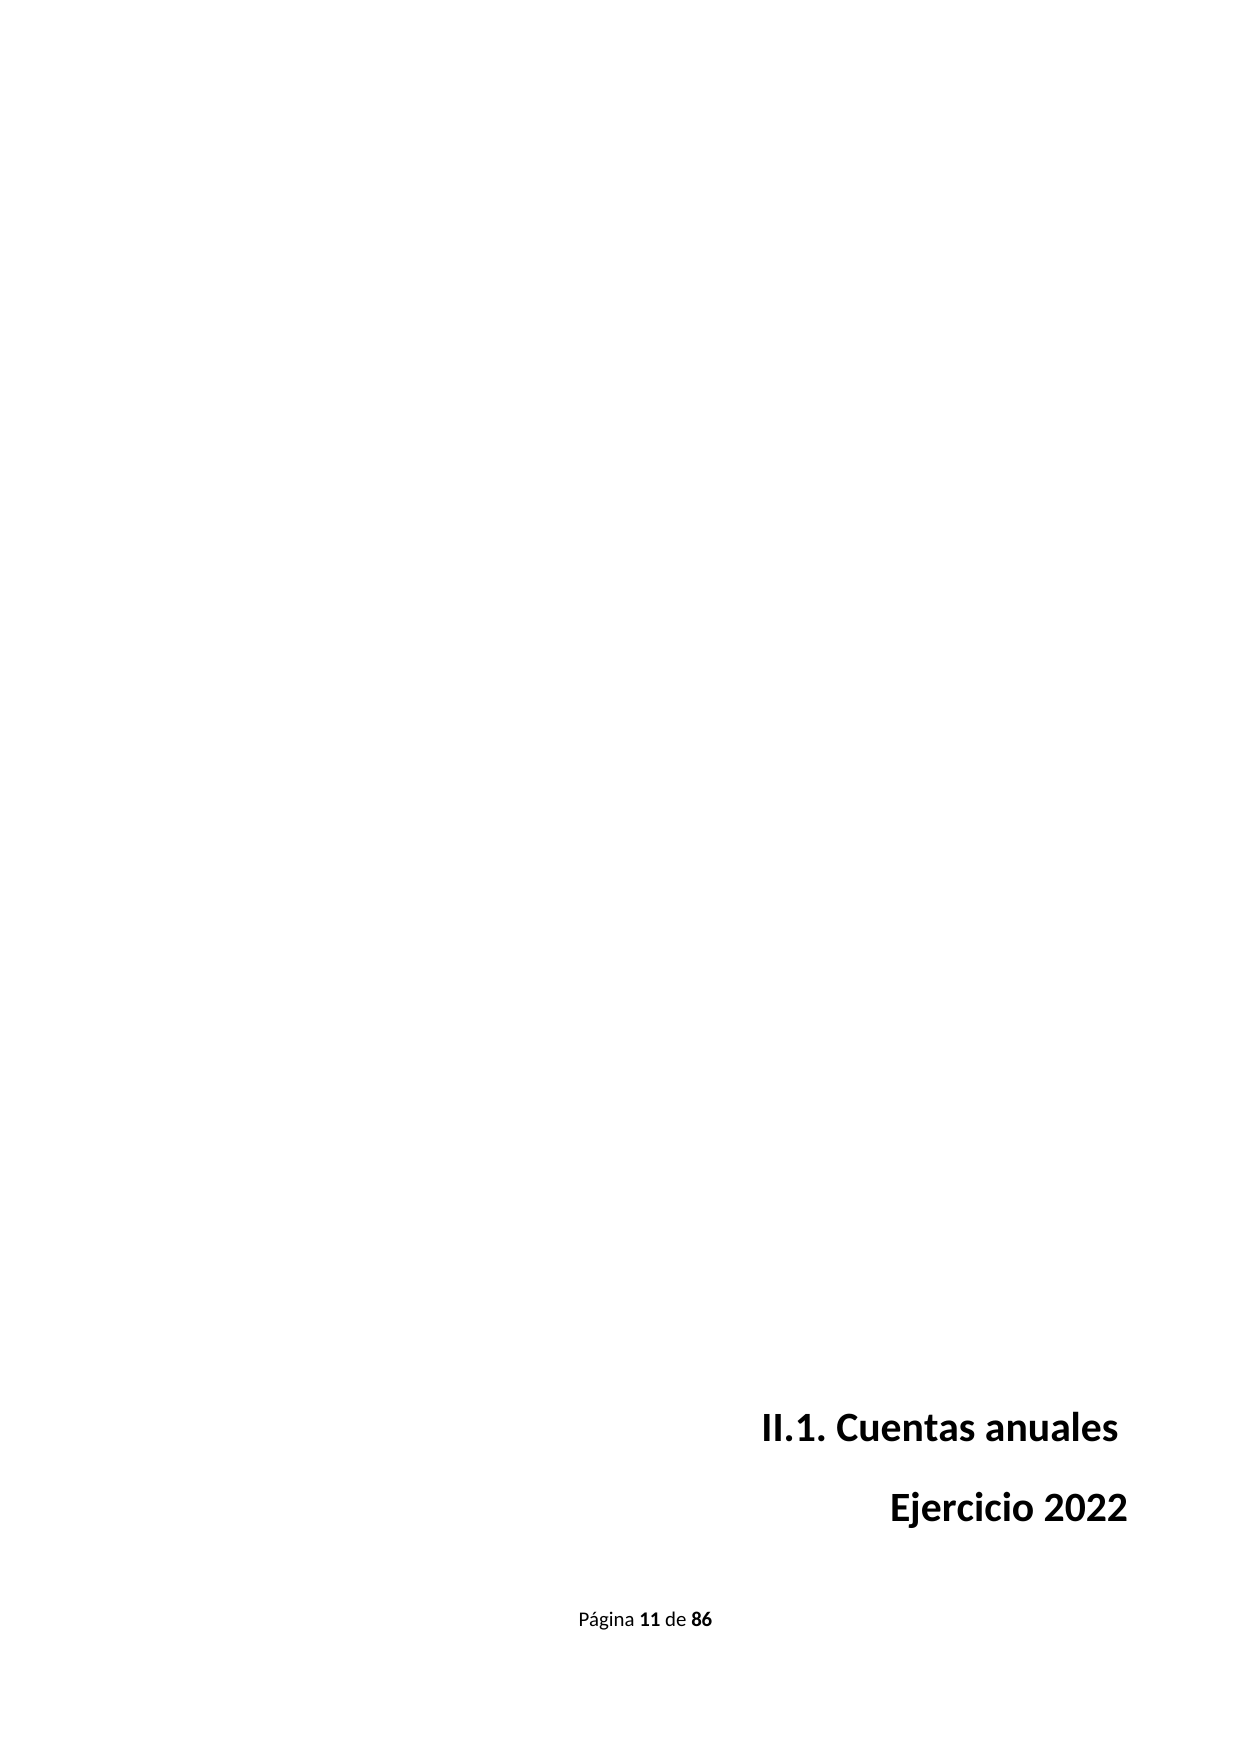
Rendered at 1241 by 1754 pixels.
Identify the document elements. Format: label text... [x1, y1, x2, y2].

text II.1. Cuentas anuales [162, 1401, 1128, 1452]
text Ejercicio 2022 [162, 1481, 1128, 1532]
